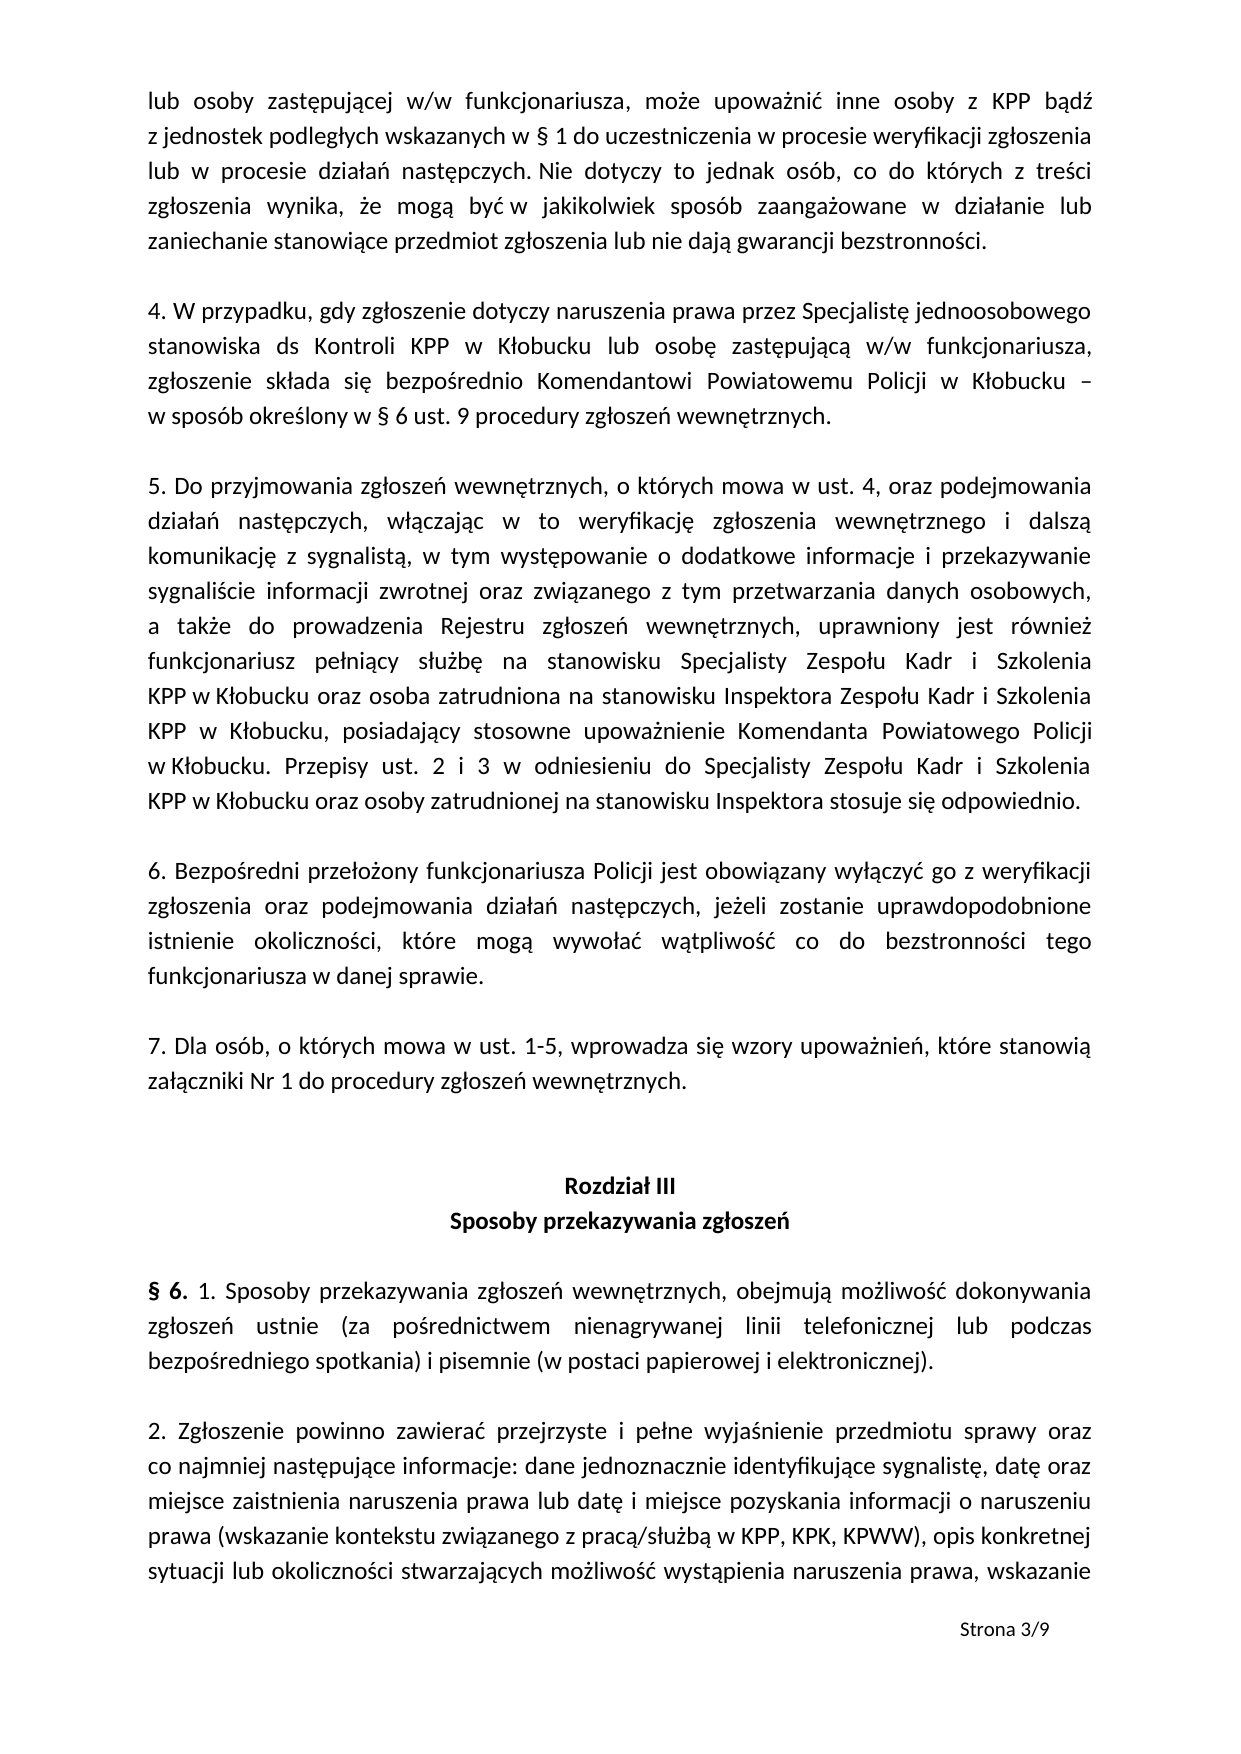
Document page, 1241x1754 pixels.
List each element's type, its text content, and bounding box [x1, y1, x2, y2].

text Rozdział III [148, 1170, 1093, 1200]
text Sposoby przekazywania zgłoszeń [148, 1205, 1093, 1235]
text § 6. 1. Sposoby przekazywania zgłoszeń wewnętrznych, obejmują możliwość dokonywania zgłoszeń ustnie (za pośrednictwem nienagrywanej linii telefonicznej lub podczas bezpośredniego spotkania) i pisemnie (w postaci papierowej i elektronicznej). [148, 1275, 1093, 1375]
text lub osoby zastępującej w/w funkcjonariusza, może upoważnić inne osoby z KPP bądź z jednostek podległych wskazanych w § 1 do uczestniczenia w procesie weryfikacji zgłoszenia lub w procesie działań następczych. Nie dotyczy to jednak osób, co do których z treści zgłoszenia wynika, że mogą być w jakikolwiek sposób zaangażowane w działanie lub zaniechanie stanowiące przedmiot zgłoszenia lub nie dają gwarancji bezstronności. [148, 85, 1093, 255]
text 7. Dla osób, o których mowa w ust. 1-5, wprowadza się wzory upoważnień, które stanowią załączniki Nr 1 do procedury zgłoszeń wewnętrznych. [148, 1030, 1093, 1095]
text 6. Bezpośredni przełożony funkcjonariusza Policji jest obowiązany wyłączyć go z weryfikacji zgłoszenia oraz podejmowania działań następczych, jeżeli zostanie uprawdopodobnione istnienie okoliczności, które mogą wywołać wątpliwość co do bezstronności tego funkcjonariusza w danej sprawie. [148, 855, 1093, 990]
text 2. Zgłoszenie powinno zawierać przejrzyste i pełne wyjaśnienie przedmiotu sprawy oraz co najmniej następujące informacje: dane jednoznacznie identyfikujące sygnalistę, datę oraz miejsce zaistnienia naruszenia prawa lub datę i miejsce pozyskania informacji o naruszeniu prawa (wskazanie kontekstu związanego z pracą/służbą w KPP, KPK, KPWW), opis konkretnej sytuacji lub okoliczności stwarzających możliwość wystąpienia naruszenia prawa, wskazanie [148, 1415, 1093, 1585]
text 4. W przypadku, gdy zgłoszenie dotyczy naruszenia prawa przez Specjalistę jednoosobowego stanowiska ds Kontroli KPP w Kłobucku lub osobę zastępującą w/w funkcjonariusza, zgłoszenie składa się bezpośrednio Komendantowi Powiatowemu Policji w Kłobucku – w sposób określony w § 6 ust. 9 procedury zgłoszeń wewnętrznych. [148, 295, 1093, 430]
text 5. Do przyjmowania zgłoszeń wewnętrznych, o których mowa w ust. 4, oraz podejmowania działań następczych, włączając w to weryfikację zgłoszenia wewnętrznego i dalszą komunikację z sygnalistą, w tym występowanie o dodatkowe informacje i przekazywanie sygnaliście informacji zwrotnej oraz związanego z tym przetwarzania danych osobowych, a także do prowadzenia Rejestru zgłoszeń wewnętrznych, uprawniony jest również funkcjonariusz pełniący służbę na stanowisku Specjalisty Zespołu Kadr i Szkolenia KPP w Kłobucku oraz osoba zatrudniona na stanowisku Inspektora Zespołu Kadr i Szkolenia KPP w Kłobucku, posiadający stosowne upoważnienie Komendanta Powiatowego Policji w Kłobucku. Przepisy ust. 2 i 3 w odniesieniu do Specjalisty Zespołu Kadr i Szkolenia KPP w Kłobucku oraz osoby zatrudnionej na stanowisku Inspektora stosuje się odpowiednio. [148, 470, 1093, 815]
